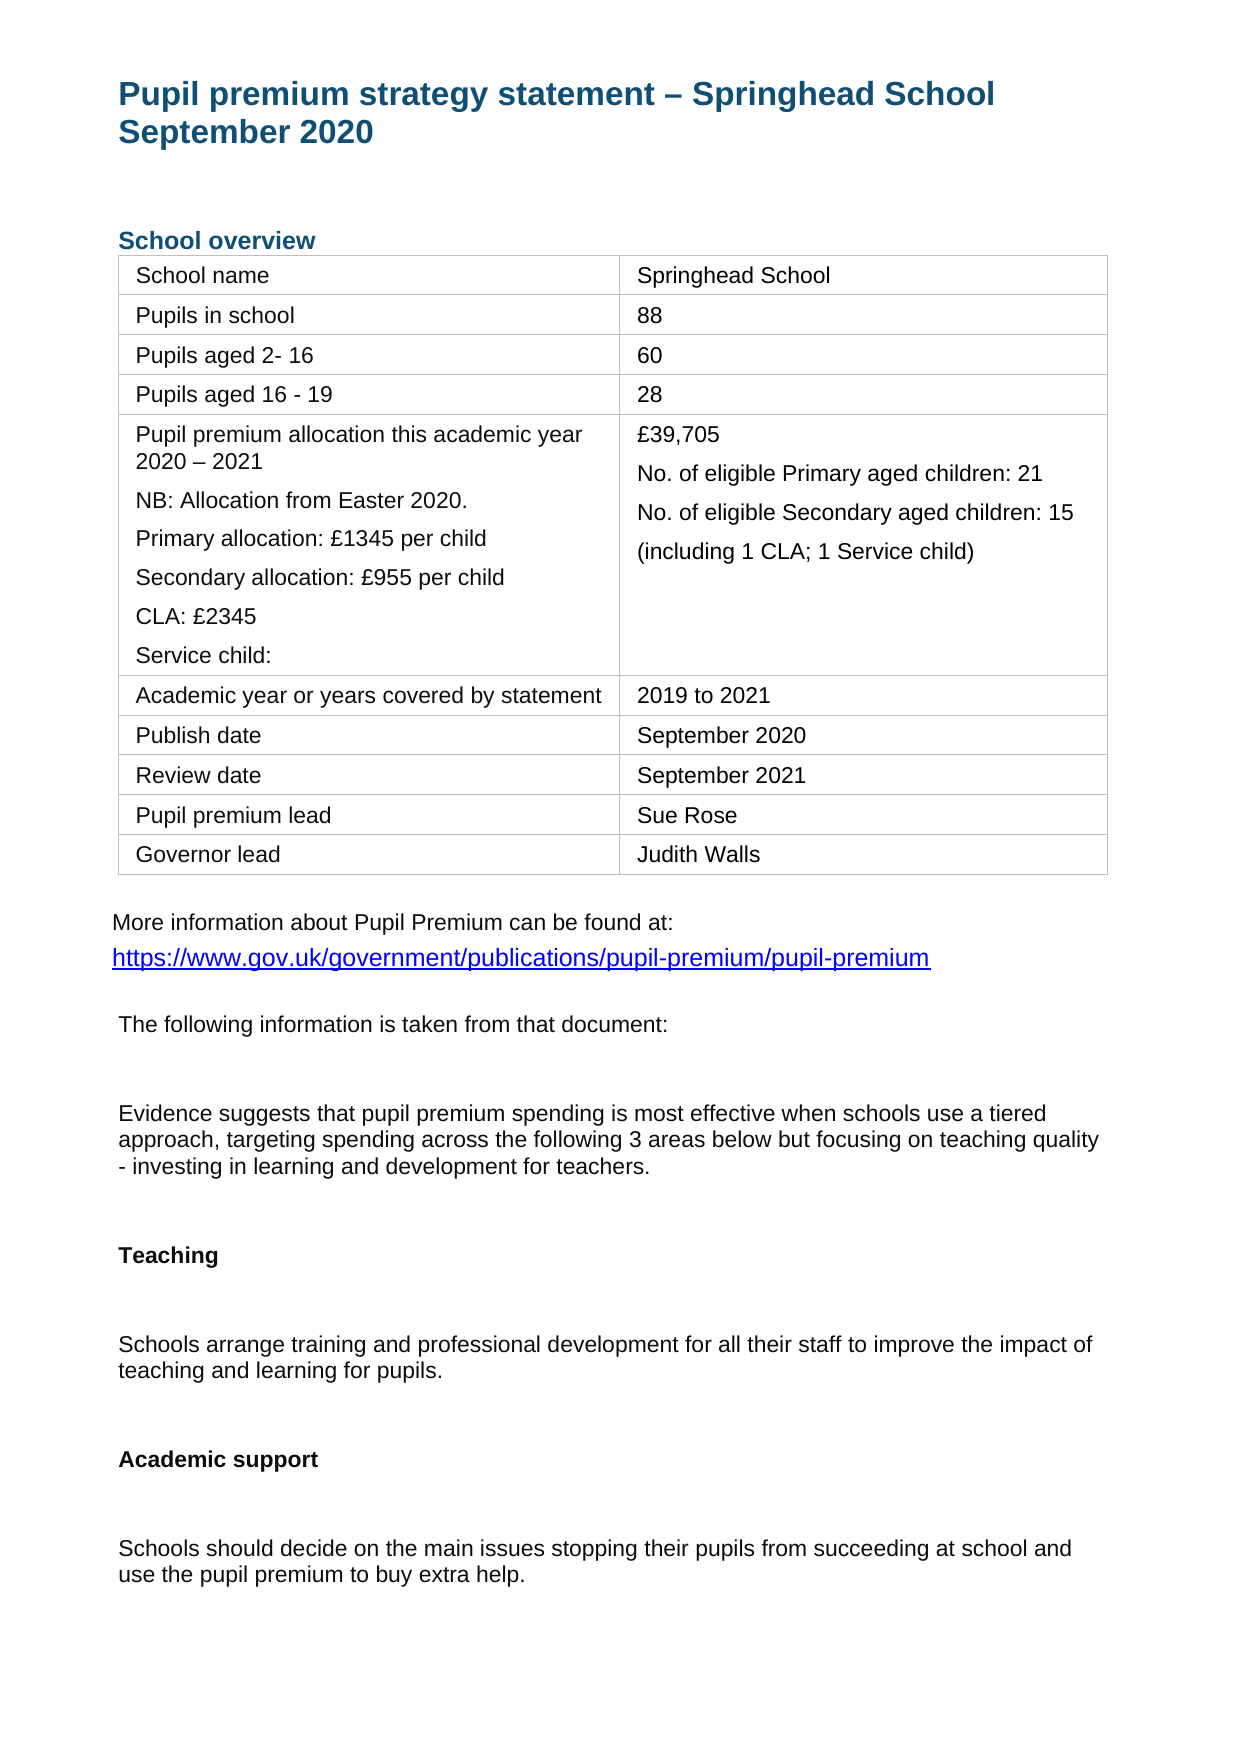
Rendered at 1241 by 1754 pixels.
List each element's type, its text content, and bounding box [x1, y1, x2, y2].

table_cell Pupils in school [119, 295, 619, 334]
table_cell 60 [620, 335, 1107, 374]
text The following information is taken from that document: [118, 1011, 1107, 1038]
table_header Springhead School [620, 256, 1107, 294]
table_header School name [119, 256, 619, 294]
table_cell Pupil premium lead [119, 795, 619, 834]
subtitle School overview [118, 226, 1107, 254]
table_cell Judith Walls [620, 835, 1107, 874]
table_cell Pupils aged 16 - 19 [119, 375, 619, 414]
table_cell September 2021 [620, 755, 1107, 794]
text Schools should decide on the main issues stopping their pupils from succeeding at school and use the pupil premium to buy extra help. [118, 1534, 1107, 1587]
table_cell Pupil premium allocation this academic year 2020 – 2021 NB: Allocation from Easter 2020. Primary allocation: £1345 per child Secondary allocation: £955 per child CLA: £2345 Service child: [119, 415, 619, 674]
text Academic support [118, 1446, 1107, 1472]
table_cell 88 [620, 295, 1107, 334]
table_cell Pupils aged 2- 16 [119, 335, 619, 374]
text https://www.gov.uk/government/publications/pupil-premium/pupil-premium [112, 943, 1107, 972]
table_cell September 2020 [620, 716, 1107, 754]
table_cell Review date [119, 755, 619, 794]
subtitle Pupil premium strategy statement – Springhead School September 2020 [118, 74, 1107, 151]
table_cell 28 [620, 375, 1107, 414]
text Schools arrange training and professional development for all their staff to improve the impact of teaching and learning for pupils. [118, 1331, 1107, 1383]
text More information about Pupil Premium can be found at: [112, 909, 1107, 936]
table_cell Governor lead [119, 835, 619, 874]
table_cell Publish date [119, 716, 619, 754]
text Teaching [118, 1242, 1107, 1268]
table_cell 2019 to 2021 [620, 676, 1107, 714]
table_cell £39,705 No. of eligible Primary aged children: 21 No. of eligible Secondary aged children: 15 (including 1 CLA; 1 Service child) [620, 415, 1107, 674]
text Evidence suggests that pupil premium spending is most effective when schools use a tiered approach, targeting spending across the following 3 areas below but focusing on teaching quality - investing in learning and development for teachers. [118, 1100, 1107, 1179]
table_cell Sue Rose [620, 795, 1107, 834]
table_cell Academic year or years covered by statement [119, 676, 619, 714]
